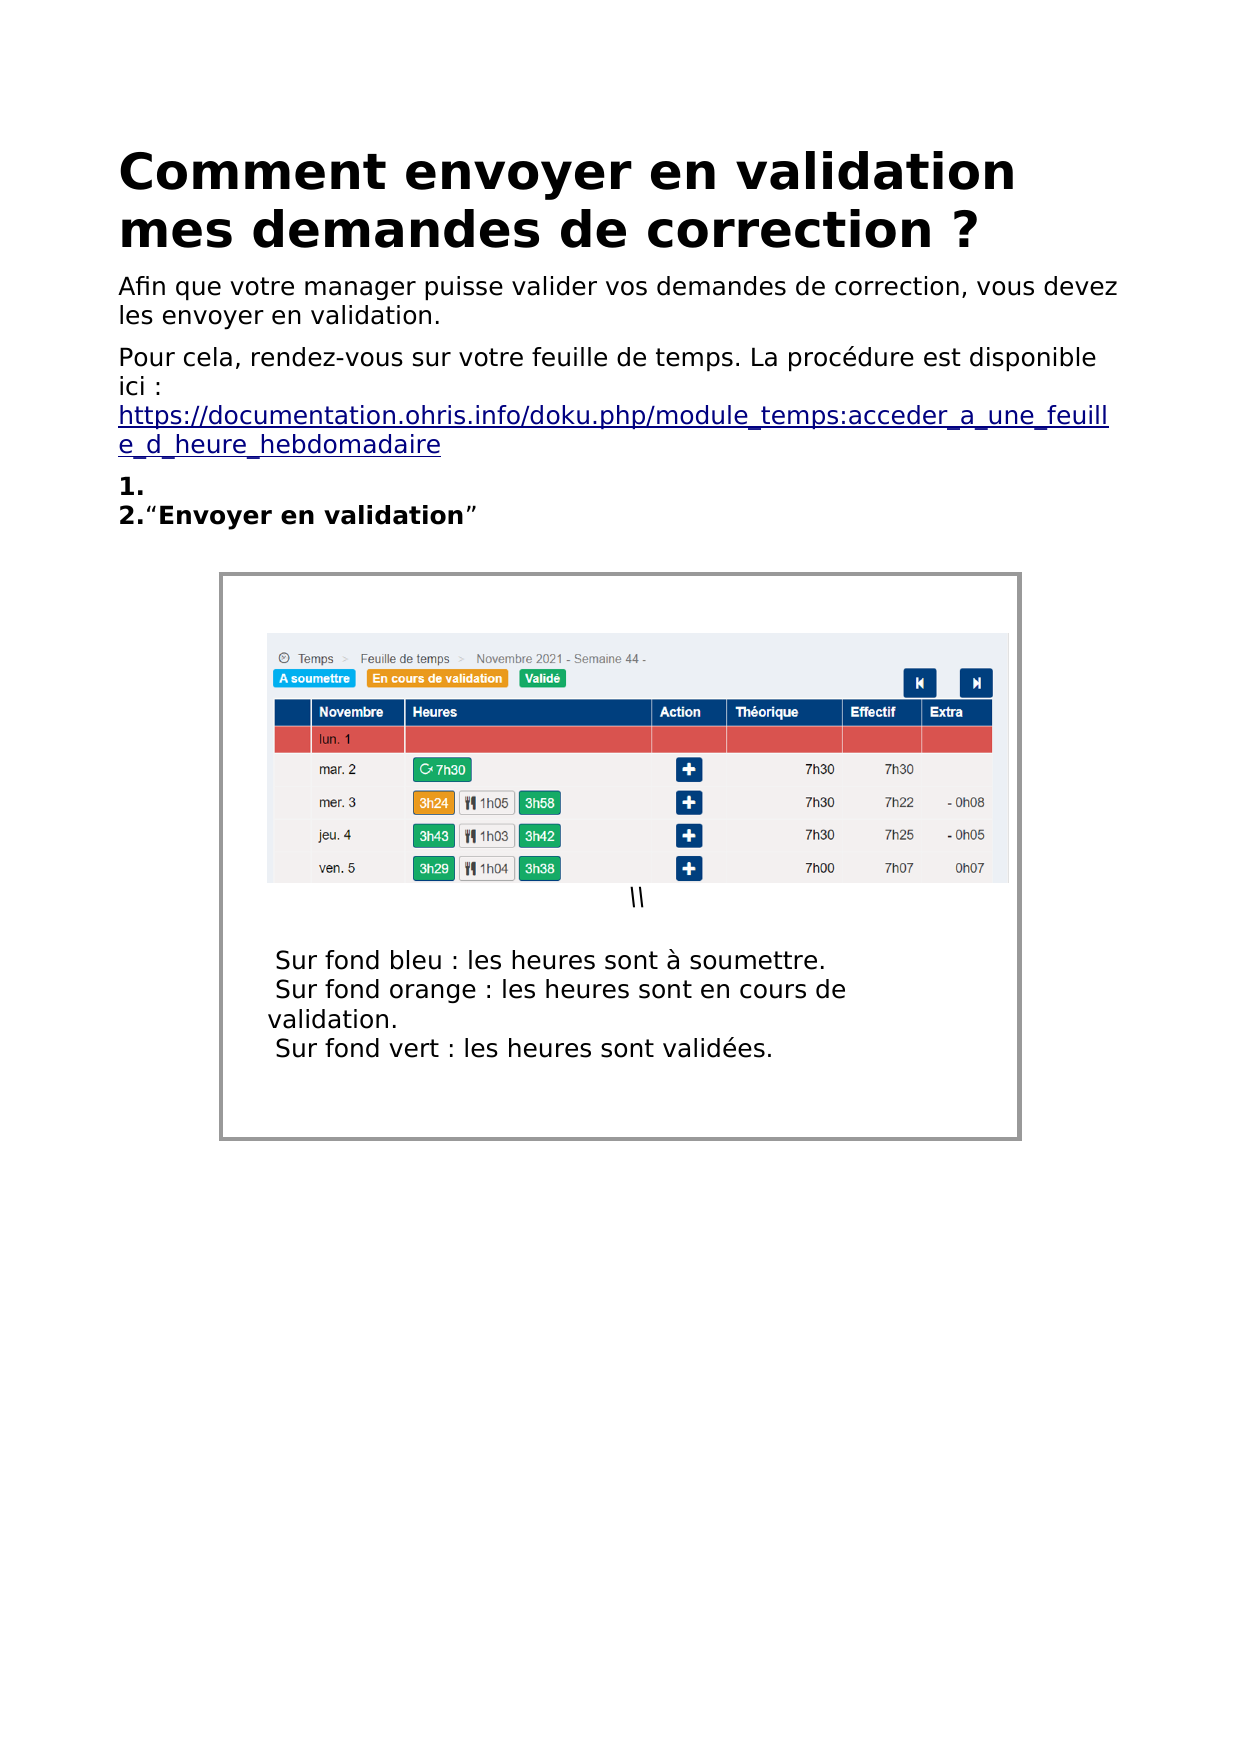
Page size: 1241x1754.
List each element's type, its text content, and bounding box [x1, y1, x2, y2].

subtitle Comment envoyer en validation mes demandes de correction ? [118, 143, 1122, 259]
text 1. 2.“Envoyer en validation” [118, 472, 1122, 559]
picture [267, 633, 1009, 883]
text Afin que votre manager puisse valider vos demandes de correction, vous devez les envoyer en validation. [118, 272, 1122, 330]
table_header Sur fond bleu : les heures sont à soumettre. Sur fond orange : les heures sont en cours de validation. Sur fond vert : les heures sont validées. [232, 585, 1009, 1128]
text Pour cela, rendez-vous sur votre feuille de temps. La procédure est disponible ici : https://documentation.ohris.info/doku.php/module_temps:acceder_a_une_feuille_d_heure_hebdomadaire [118, 343, 1122, 459]
